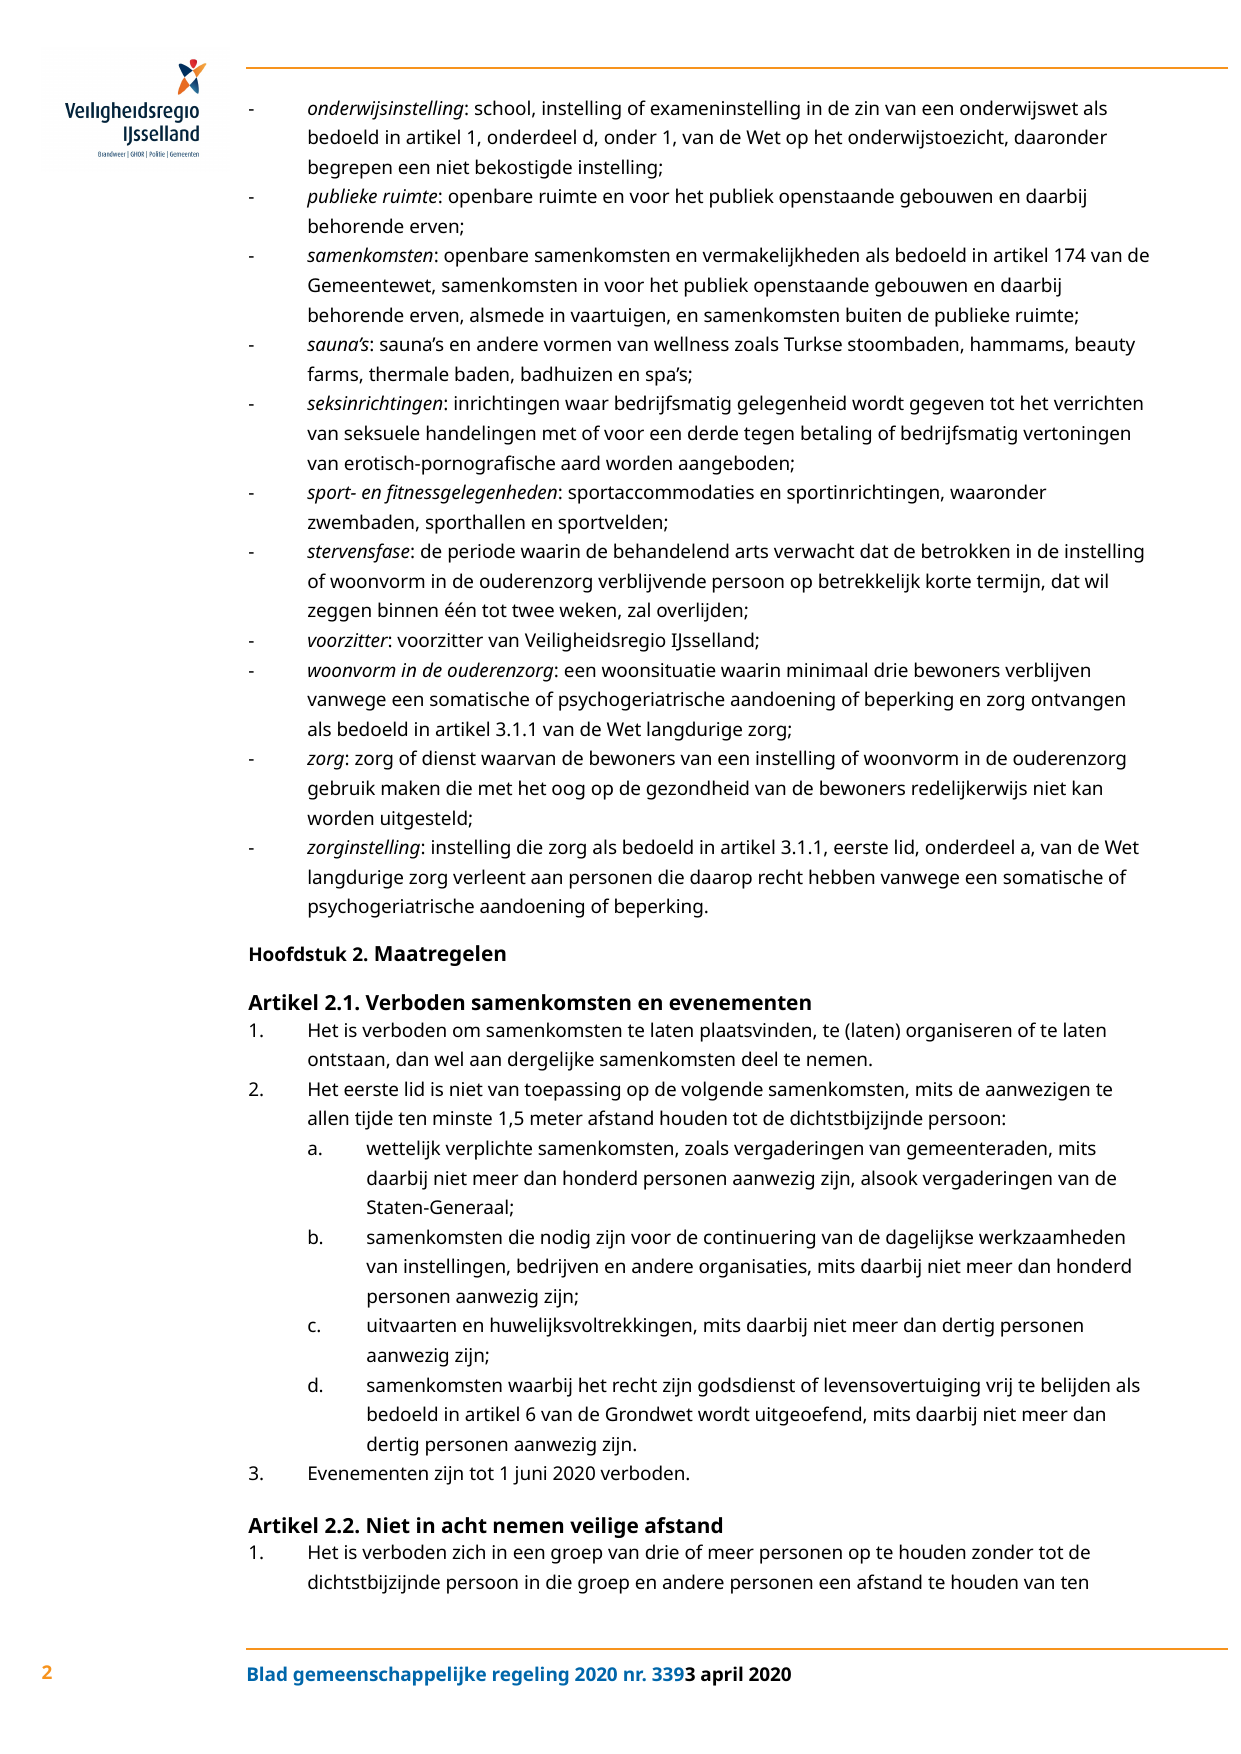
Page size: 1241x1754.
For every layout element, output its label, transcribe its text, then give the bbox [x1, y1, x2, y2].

list stervensfase: de periode waarin de behandelend arts verwacht dat de betrokken in de instelling of woonvorm in de ouderenzorg verblijvende persoon op betrekkelijk korte termijn, dat wil zeggen binnen één tot twee weken, zal overlijden; [248, 538, 1152, 623]
list Evenementen zijn tot 1 juni 2020 verboden. [248, 1461, 1152, 1486]
list onderwijsinstelling: school, instelling of exameninstelling in de zin van een onderwijswet als bedoeld in artikel 1, onderdeel d, onder 1, van de Wet op het onderwijstoezicht, daaronder begrepen een niet bekostigde instelling; [248, 95, 1152, 180]
list Het eerste lid is niet van toepassing op de volgende samenkomsten, mits de aanwezigen te allen tijde ten minste 1,5 meter afstand houden tot de dichtstbijzijnde persoon: [248, 1076, 1152, 1131]
text Artikel 2.2. Niet in acht nemen veilige afstand [248, 1511, 1152, 1539]
list seksinrichtingen: inrichtingen waar bedrijfsmatig gelegenheid wordt gegeven tot het verrichten van seksuele handelingen met of voor een derde tegen betaling of bedrijfsmatig vertoningen van erotisch-pornografische aard worden aangeboden; [248, 391, 1152, 476]
list woonvorm in de ouderenzorg: een woonsituatie waarin minimaal drie bewoners verblijven vanwege een somatische of psychogeriatrische aandoening of beperking en zorg ontvangen als bedoeld in artikel 3.1.1 van de Wet langdurige zorg; [248, 657, 1152, 742]
list wettelijk verplichte samenkomsten, zoals vergaderingen van gemeenteraden, mits daarbij niet meer dan honderd personen aanwezig zijn, alsook vergaderingen van de Staten-Generaal; [307, 1135, 1152, 1220]
list zorg: zorg of dienst waarvan de bewoners van een instelling of woonvorm in de ouderenzorg gebruik maken die met het oog op de gezondheid van de bewoners redelijkerwijs niet kan worden uitgesteld; [248, 746, 1152, 831]
list samenkomsten die nodig zijn voor de continuering van de dagelijkse werkzaamheden van instellingen, bedrijven en andere organisaties, mits daarbij niet meer dan honderd personen aanwezig zijn; [307, 1224, 1152, 1309]
list voorzitter: voorzitter van Veiligheidsregio IJsselland; [248, 627, 1152, 653]
list samenkomsten: openbare samenkomsten en vermakelijkheden als bedoeld in artikel 174 van de Gemeentewet, samenkomsten in voor het publiek openstaande gebouwen en daarbij behorende erven, alsmede in vaartuigen, en samenkomsten buiten de publieke ruimte; [248, 243, 1152, 328]
list sport- en fitnessgelegenheden: sportaccommodaties en sportinrichtingen, waaronder zwembaden, sporthallen en sportvelden; [248, 479, 1152, 535]
list sauna’s: sauna’s en andere vormen van wellness zoals Turkse stoombaden, hammams, beauty farms, thermale baden, badhuizen en spa’s; [248, 331, 1152, 387]
text Hoofdstuk 2. Maatregelen [248, 939, 1152, 968]
list zorginstelling: instelling die zorg als bedoeld in artikel 3.1.1, eerste lid, onderdeel a, van de Wet langdurige zorg verleent aan personen die daarop recht hebben vanwege een somatische of psychogeriatrische aandoening of beperking. [248, 834, 1152, 919]
list samenkomsten waarbij het recht zijn godsdienst of levensovertuiging vrij te belijden als bedoeld in artikel 6 van de Grondwet wordt uitgeoefend, mits daarbij niet meer dan dertig personen aanwezig zijn. [307, 1372, 1152, 1457]
picture [41, 47, 231, 172]
list Het is verboden zich in een groep van drie of meer personen op te houden zonder tot de dichtstbijzijnde persoon in die groep en andere personen een afstand te houden van ten [248, 1539, 1152, 1595]
text Artikel 2.1. Verboden samenkomsten en evenementen [248, 988, 1152, 1017]
list uitvaarten en huwelijksvoltrekkingen, mits daarbij niet meer dan dertig personen aanwezig zijn; [307, 1313, 1152, 1368]
list Het is verboden om samenkomsten te laten plaatsvinden, te (laten) organiseren of te laten ontstaan, dan wel aan dergelijke samenkomsten deel te nemen. [248, 1017, 1152, 1072]
list publieke ruimte: openbare ruimte en voor het publiek openstaande gebouwen en daarbij behorende erven; [248, 183, 1152, 239]
